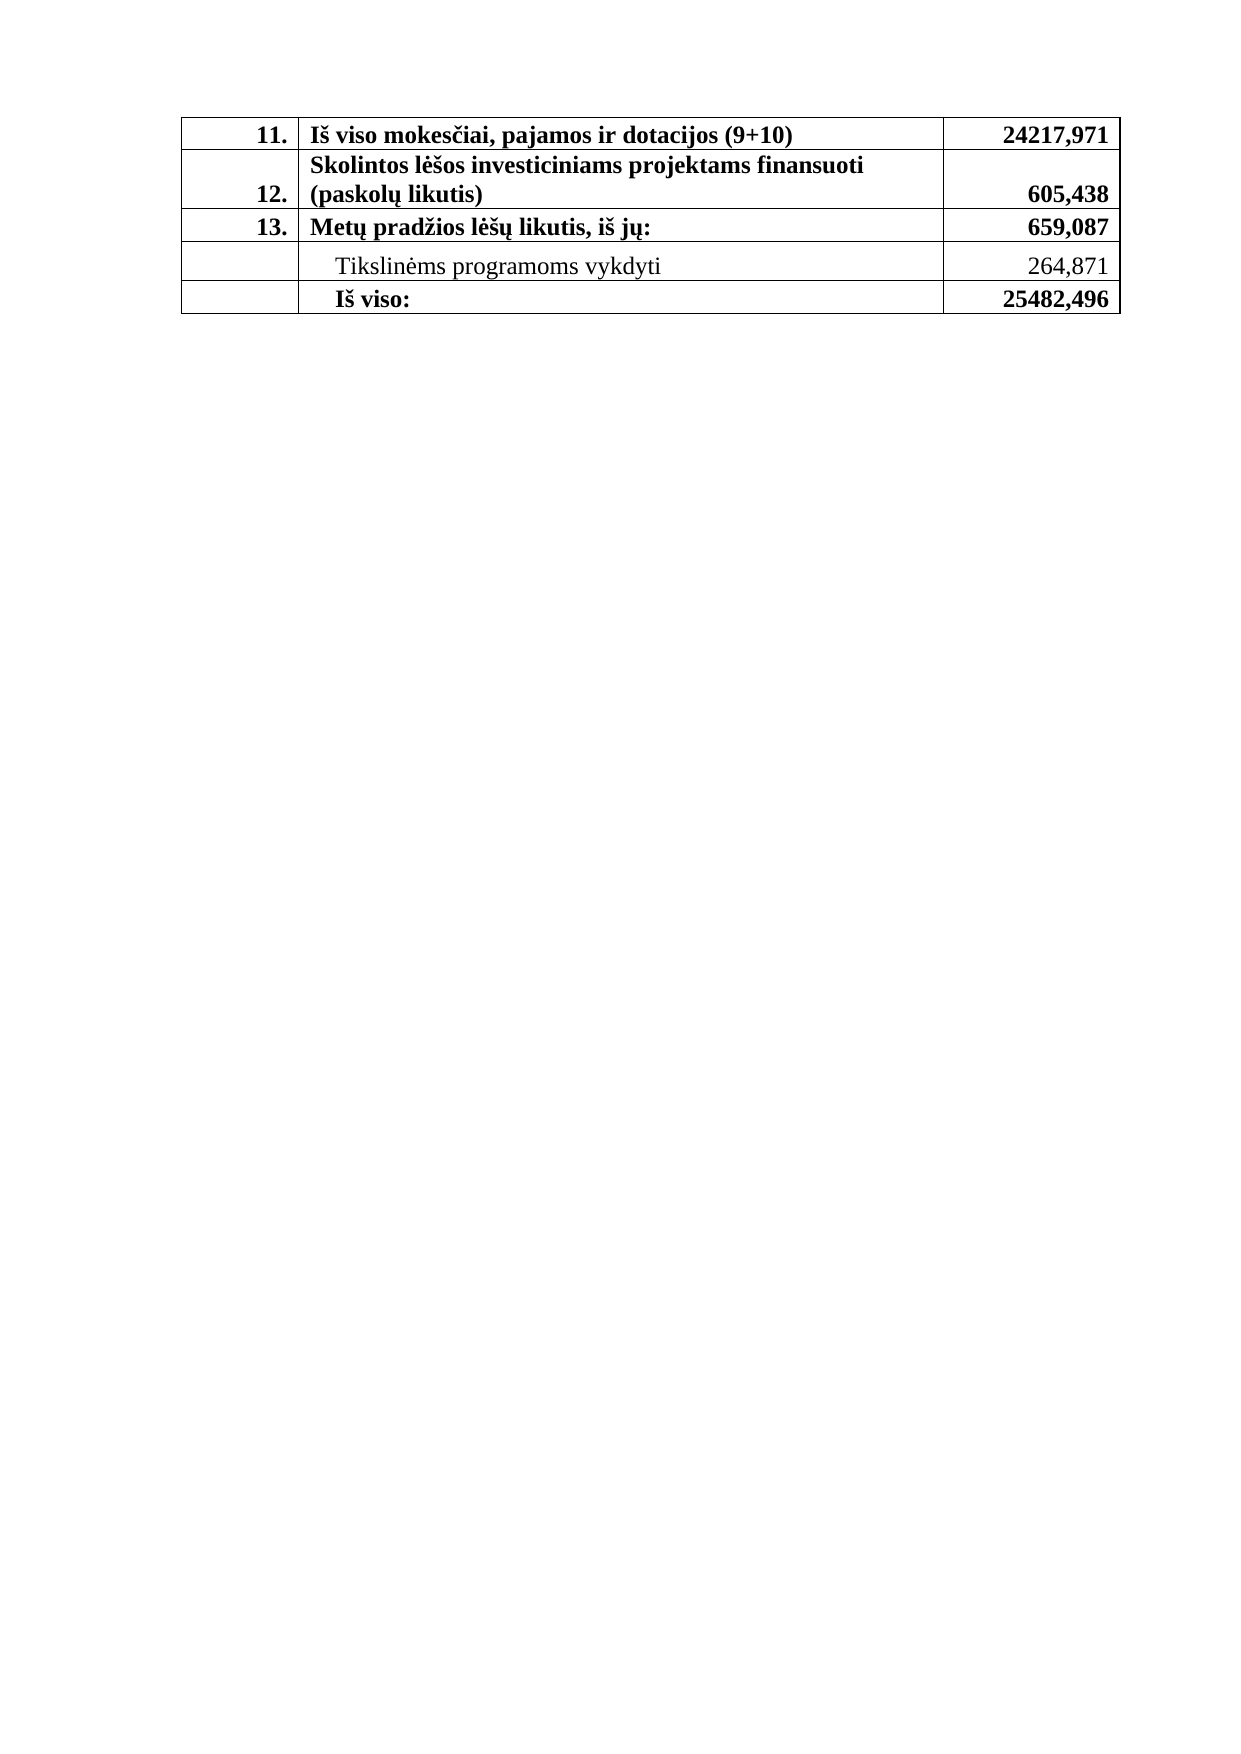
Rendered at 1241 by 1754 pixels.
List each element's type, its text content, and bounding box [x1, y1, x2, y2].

table_cell [1121, 208, 1154, 241]
table_cell Iš viso mokesčiai, pajamos ir dotacijos (9+10) [299, 118, 943, 149]
table_cell [177, 280, 181, 313]
table_cell [1121, 149, 1154, 208]
table_cell Metų pradžios lėšų likutis, iš jų: [299, 209, 943, 241]
table_cell 13. [182, 209, 298, 241]
table_cell [177, 208, 181, 241]
table_cell 264,871 [944, 242, 1119, 280]
table_cell Skolintos lėšos investiciniams projektams finansuoti (paskolų likutis) [299, 150, 943, 208]
table_cell [177, 149, 181, 208]
table_cell [182, 242, 298, 280]
table_cell [182, 281, 298, 313]
table_cell 24217,971 [944, 118, 1119, 149]
table_cell 659,087 [944, 209, 1119, 241]
table_cell [177, 241, 181, 280]
table_cell 12. [182, 150, 298, 208]
table_cell 605,438 [944, 150, 1119, 208]
table_cell 11. [182, 118, 298, 149]
table_cell [1121, 241, 1154, 280]
table_cell Tikslinėms programoms vykdyti [299, 242, 943, 280]
table_cell 25482,496 [944, 281, 1119, 313]
table_cell Iš viso: [299, 281, 943, 313]
table_cell [177, 117, 181, 149]
table_cell [1121, 280, 1154, 313]
table_cell [1121, 117, 1154, 149]
